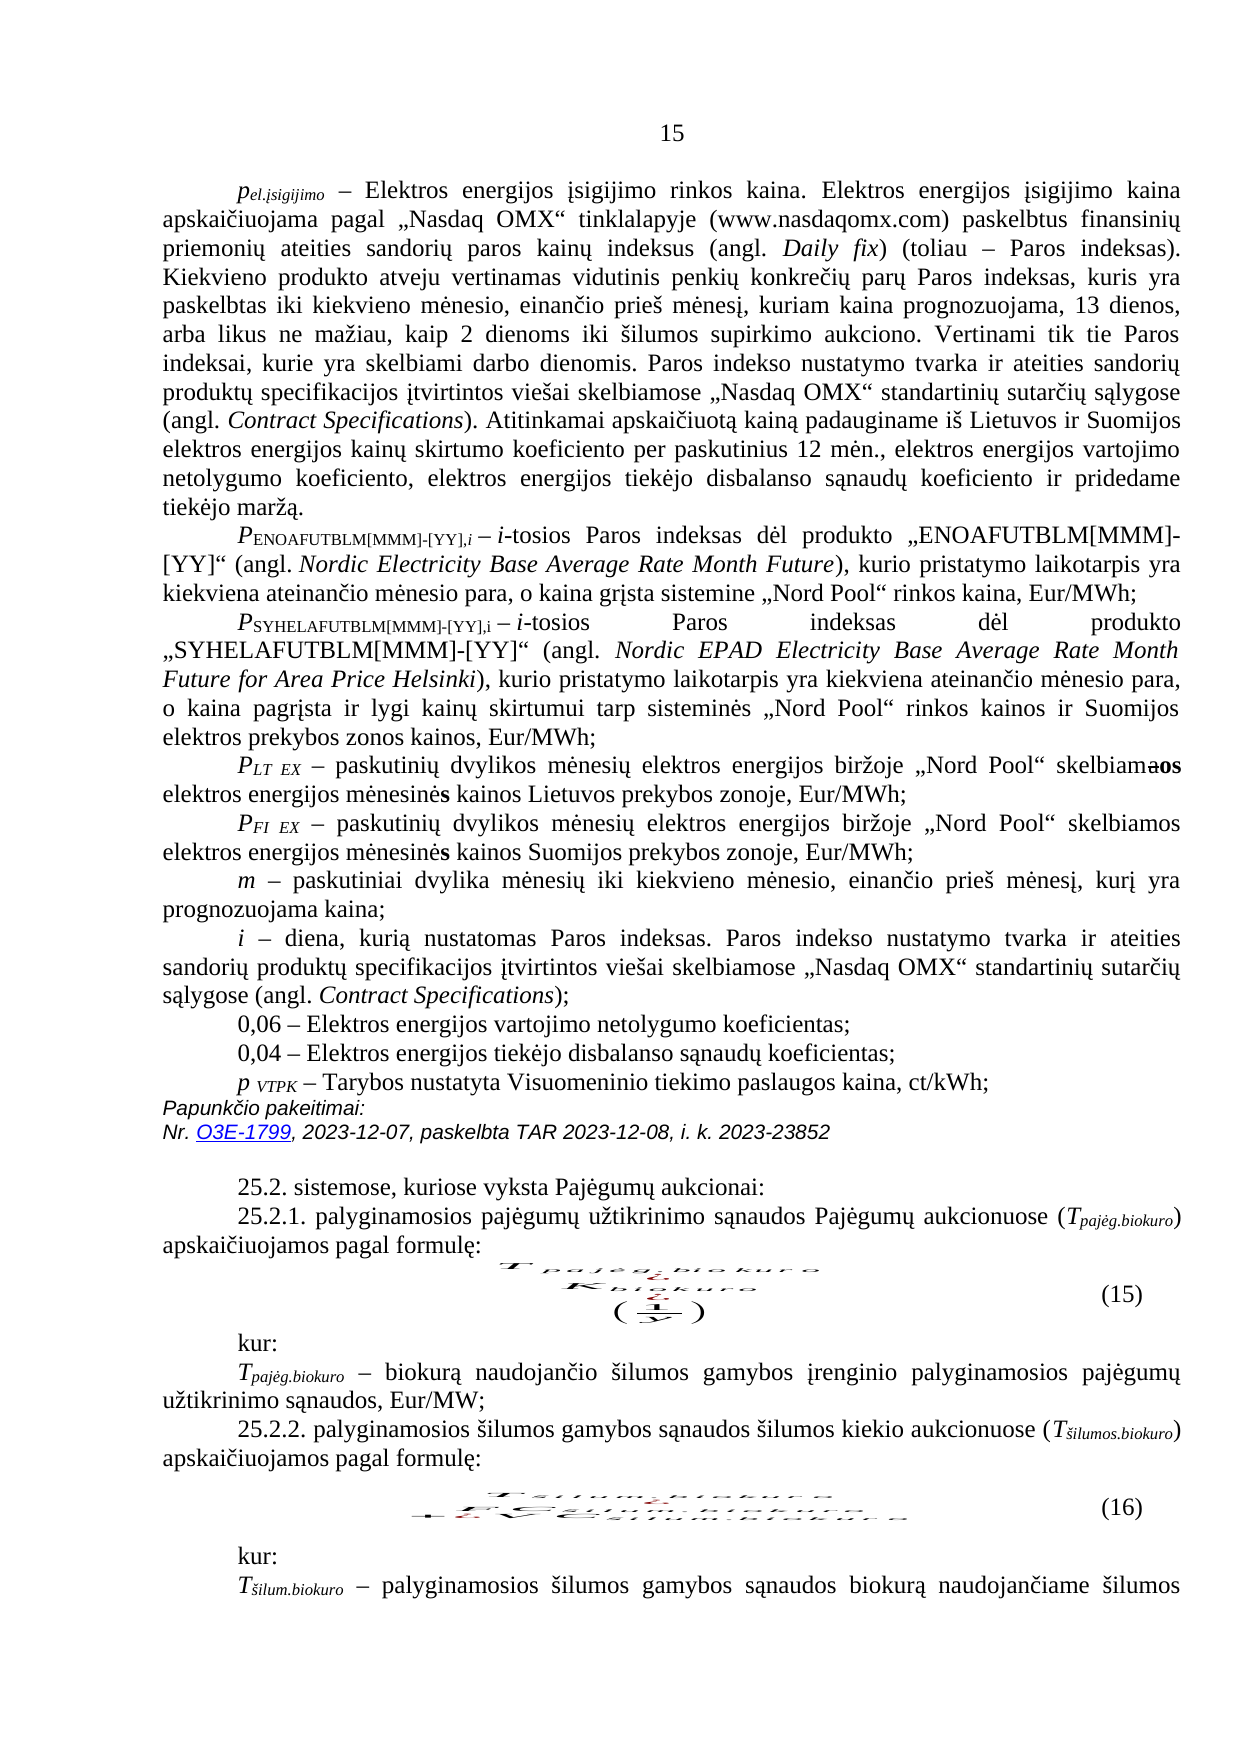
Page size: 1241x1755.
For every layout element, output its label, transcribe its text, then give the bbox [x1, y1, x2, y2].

text i – diena, kurią nustatomas Paros indeksas. Paros indekso nustatymo tvarka ir ateities sandorių produktų specifikacijos įtvirtintos viešai skelbiamose „Nasdaq OMX“ standartinių sutarčių sąlygose (angl. Contract Specifications); [162, 923, 1181, 1009]
text 0,06 – Elektros energijos vartojimo netolygumo koeficientas; [162, 1009, 1181, 1038]
text PLT EX – paskutinių dvylikos mėnesių elektros energijos biržoje „Nord Pool“ skelbiamaos elektros energijos mėnesinės kainos Lietuvos prekybos zonoje, Eur/MWh; [162, 751, 1181, 808]
text Tšilum.biokuro – palyginamosios šilumos gamybos sąnaudos biokurą naudojančiame šilumos [162, 1570, 1181, 1599]
text Tpajėg.biokuro – biokurą naudojančio šilumos gamybos įrenginio palyginamosios pajėgumų užtikrinimo sąnaudos, Eur/MW; [162, 1357, 1181, 1414]
text 0,04 – Elektros energijos tiekėjo disbalanso sąnaudų koeficientas; [162, 1038, 1181, 1067]
text PSYHELAFUTBLM[MMM]-[YY],i – i-tosios Paros indeksas dėl produkto „SYHELAFUTBLM[MMM]-[YY]“ (angl. Nordic EPAD Electricity Base Average Rate Month Future for Area Price Helsinki), kurio pristatymo laikotarpis yra kiekviena ateinančio mėnesio para, o kaina pagrįsta ir lygi kainų skirtumui tarp sisteminės „Nord Pool“ rinkos kainos ir Suomijos elektros prekybos zonos kainos, Eur/MWh; [162, 607, 1181, 751]
text kur: [162, 1328, 1181, 1357]
text kur: [162, 1541, 1181, 1570]
text 25.2.2. palyginamosios šilumos gamybos sąnaudos šilumos kiekio aukcionuose (Tšilumos.biokuro) apskaičiuojamos pagal formulę: [162, 1414, 1181, 1472]
text PFI EX – paskutinių dvylikos mėnesių elektros energijos biržoje „Nord Pool“ skelbiamos elektros energijos mėnesinės kainos Suomijos prekybos zonoje, Eur/MWh; [162, 808, 1181, 866]
table_header [238, 1259, 1077, 1328]
table_header [163, 1472, 238, 1541]
text 25.2.1. palyginamosios pajėgumų užtikrinimo sąnaudos Pajėgumų aukcionuose (Tpajėg.biokuro) apskaičiuojamos pagal formulę: [162, 1201, 1181, 1258]
text Nr. O3E-1799, 2023-12-07, paskelbta TAR 2023-12-08, i. k. 2023-23852 [162, 1119, 1181, 1143]
table_header [163, 1259, 238, 1328]
table_header (16) [1078, 1472, 1166, 1541]
text m – paskutiniai dvylika mėnesių iki kiekvieno mėnesio, einančio prieš mėnesį, kurį yra prognozuojama kaina; [162, 866, 1181, 923]
text 25.2. sistemose, kuriose vyksta Pajėgumų aukcionai: [162, 1172, 1181, 1201]
text PENOAFUTBLM[MMM]-[YY],i – i-tosios Paros indeksas dėl produkto „ENOAFUTBLM[MMM]-[YY]“ (angl. Nordic Electricity Base Average Rate Month Future), kurio pristatymo laikotarpis yra kiekviena ateinančio mėnesio para, o kaina grįsta sistemine „Nord Pool“ rinkos kaina, Eur/MWh; [162, 521, 1181, 607]
text Papunkčio pakeitimai: [162, 1096, 1181, 1119]
text p VTPK – Tarybos nustatyta Visuomeninio tiekimo paslaugos kaina, ct/kWh; [162, 1067, 1181, 1096]
table_header [238, 1472, 1077, 1541]
text pel.įsigijimo – Elektros energijos įsigijimo rinkos kaina. Elektros energijos įsigijimo kaina apskaičiuojama pagal „Nasdaq OMX“ tinklalapyje (www.nasdaqomx.com) paskelbtus finansinių priemonių ateities sandorių paros kainų indeksus (angl. Daily fix) (toliau – Paros indeksas). Kiekvieno produkto atveju vertinamas vidutinis penkių konkrečių parų Paros indeksas, kuris yra paskelbtas iki kiekvieno mėnesio, einančio prieš mėnesį, kuriam kaina prognozuojama, 13 dienos, arba likus ne mažiau, kaip 2 dienoms iki šilumos supirkimo aukciono. Vertinami tik tie Paros indeksai, kurie yra skelbiami darbo dienomis. Paros indekso nustatymo tvarka ir ateities sandorių produktų specifikacijos įtvirtintos viešai skelbiamose „Nasdaq OMX“ standartinių sutarčių sąlygose (angl. Contract Specifications). Atitinkamai apskaičiuotą kainą padauginame iš Lietuvos ir Suomijos elektros energijos kainų skirtumo koeficiento per paskutinius 12 mėn., elektros energijos vartojimo netolygumo koeficiento, elektros energijos tiekėjo disbalanso sąnaudų koeficiento ir pridedame tiekėjo maržą. [162, 176, 1181, 521]
table_header (15) [1078, 1259, 1166, 1328]
